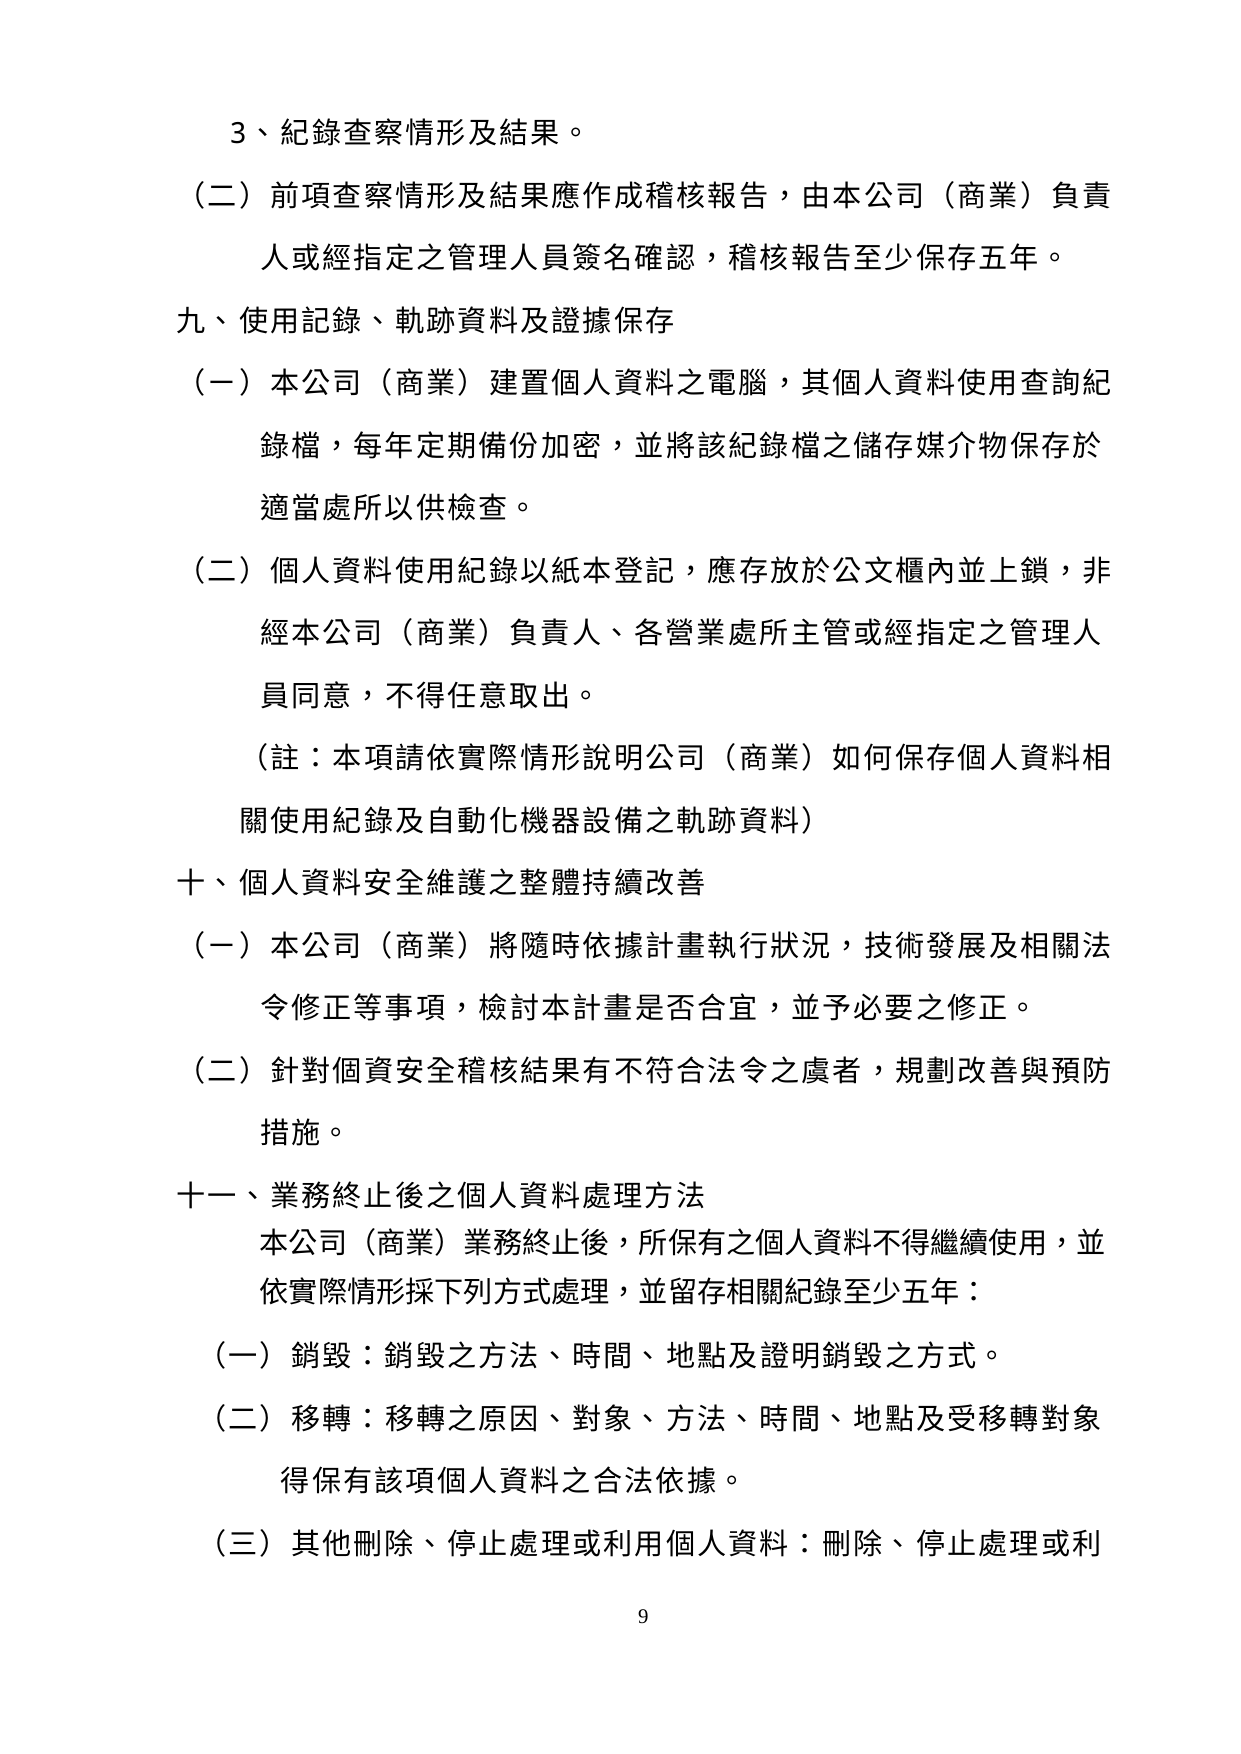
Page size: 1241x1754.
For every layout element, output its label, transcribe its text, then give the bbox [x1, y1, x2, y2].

text （三）其他刪除、停止處理或利用個人資料：刪除、停止處理或利 [192, 1500, 1123, 1562]
text （註：本項請依實際情形說明公司（商業）如何保存個人資料相關使用紀錄及自動化機器設備之軌跡資料） [229, 714, 1123, 839]
text （一）銷毀：銷毀之方法、時間、地點及證明銷毀之方式。 [192, 1312, 1123, 1375]
text 十、個人資料安全維護之整體持續改善 [172, 839, 1123, 902]
text （ㄧ）本公司（商業）將隨時依據計畫執行狀況，技術發展及相關法令修正等事項，檢討本計畫是否合宜，並予必要之修正。 [171, 902, 1123, 1027]
text 本公司（商業）業務終止後，所保有之個人資料不得繼續使用，並依實際情形採下列方式處理，並留存相關紀錄至少五年： [259, 1214, 1123, 1312]
text （二）針對個資安全稽核結果有不符合法令之虞者，規劃改善與預防措施。 [171, 1027, 1123, 1152]
text 九、使用記錄、軌跡資料及證據保存 [172, 277, 1123, 339]
text （二）前項查察情形及結果應作成稽核報告，由本公司（商業）負責人或經指定之管理人員簽名確認，稽核報告至少保存五年。 [171, 152, 1123, 277]
text （ㄧ）本公司（商業）建置個人資料之電腦，其個人資料使用查詢紀錄檔，每年定期備份加密，並將該紀錄檔之儲存媒介物保存於適當處所以供檢查。 [171, 339, 1123, 527]
text （二）移轉：移轉之原因、對象、方法、時間、地點及受移轉對象得保有該項個人資料之合法依據。 [192, 1375, 1123, 1500]
text （二）個人資料使用紀錄以紙本登記，應存放於公文櫃內並上鎖，非經本公司（商業）負責人、各營業處所主管或經指定之管理人員同意，不得任意取出。 [171, 527, 1123, 714]
text 十一、業務終止後之個人資料處理方法 [172, 1152, 1123, 1214]
text 3、紀錄查察情形及結果。 [227, 89, 1123, 152]
